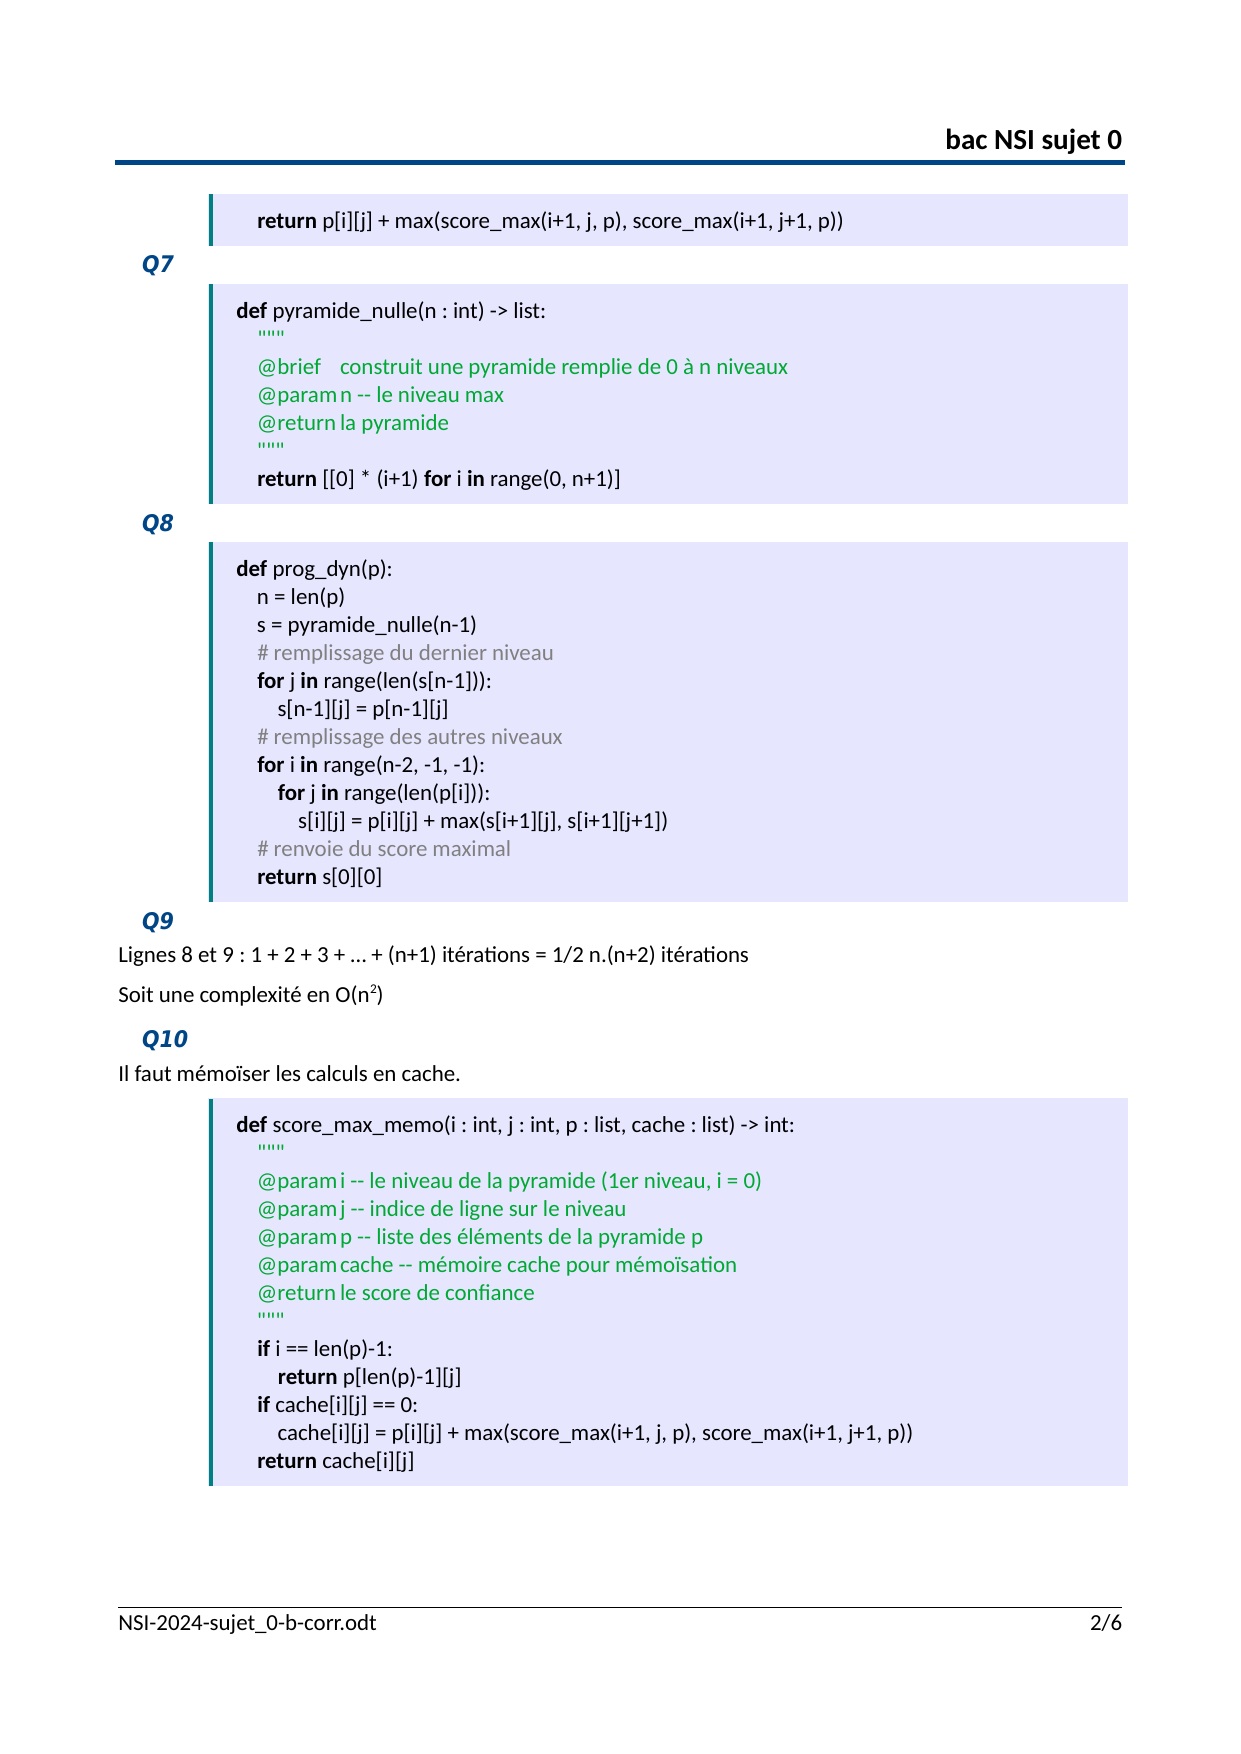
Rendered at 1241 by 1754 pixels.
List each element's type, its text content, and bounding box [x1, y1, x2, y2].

text for i in range(n-2, -1, -1): [213, 750, 1128, 778]
text @param p -- liste des éléments de la pyramide p [213, 1222, 1128, 1250]
text return cache[i][j] [213, 1447, 1128, 1486]
text @param cache -- mémoire cache pour mémoïsation [213, 1250, 1128, 1278]
text # remplissage des autres niveaux [213, 722, 1128, 750]
text Soit une complexité en O(n2) [118, 980, 1122, 1008]
text return [[0] * (i+1) for i in range(0, n+1)] [213, 464, 1128, 504]
text @param j -- indice de ligne sur le niveau [213, 1194, 1128, 1222]
text for j in range(len(p[i])): [213, 778, 1128, 806]
text cache[i][j] = p[i][j] + max(score_max(i+1, j, p), score_max(i+1, j+1, p)) [213, 1418, 1128, 1447]
text # renvoie du score maximal [213, 834, 1128, 862]
text @return le score de confiance [213, 1278, 1128, 1306]
text def prog_dyn(p): [213, 542, 1128, 582]
text return s[0][0] [213, 862, 1128, 902]
text s[i][j] = p[i][j] + max(s[i+1][j], s[i+1][j+1]) [213, 806, 1128, 834]
text @param i -- le niveau de la pyramide (1er niveau, i = 0) [213, 1166, 1128, 1194]
text def pyramide_nulle(n : int) -> list: [213, 284, 1128, 324]
subtitle Q9 [142, 908, 1122, 935]
text return p[len(p)-1][j] [213, 1362, 1128, 1391]
text Lignes 8 et 9 : 1 + 2 + 3 + … + (n+1) itérations = 1/2 n.(n+2) itérations [118, 941, 1122, 969]
text s[n-1][j] = p[n-1][j] [213, 694, 1128, 722]
text """ [213, 1306, 1128, 1334]
text # remplissage du dernier niveau [213, 638, 1128, 666]
text """ [213, 436, 1128, 464]
text @brief construit une pyramide remplie de 0 à n niveaux [213, 352, 1128, 380]
text @return la pyramide [213, 408, 1128, 436]
text return p[i][j] + max(score_max(i+1, j, p), score_max(i+1, j+1, p)) [213, 194, 1128, 246]
subtitle Q8 [142, 510, 1122, 536]
text def score_max_memo(i : int, j : int, p : list, cache : list) -> int: [208, 1098, 1128, 1138]
text """ [213, 324, 1128, 352]
text n = len(p) [213, 582, 1128, 610]
text """ [213, 1138, 1128, 1166]
text @param n -- le niveau max [213, 380, 1128, 408]
text if i == len(p)-1: [213, 1334, 1128, 1362]
subtitle Q10 [142, 1026, 1122, 1053]
text s = pyramide_nulle(n-1) [213, 610, 1128, 638]
text if cache[i][j] == 0: [213, 1391, 1128, 1418]
text Il faut mémoïser les calculs en cache. [118, 1059, 1122, 1087]
text for j in range(len(s[n-1])): [213, 666, 1128, 694]
subtitle Q7 [142, 251, 1122, 278]
